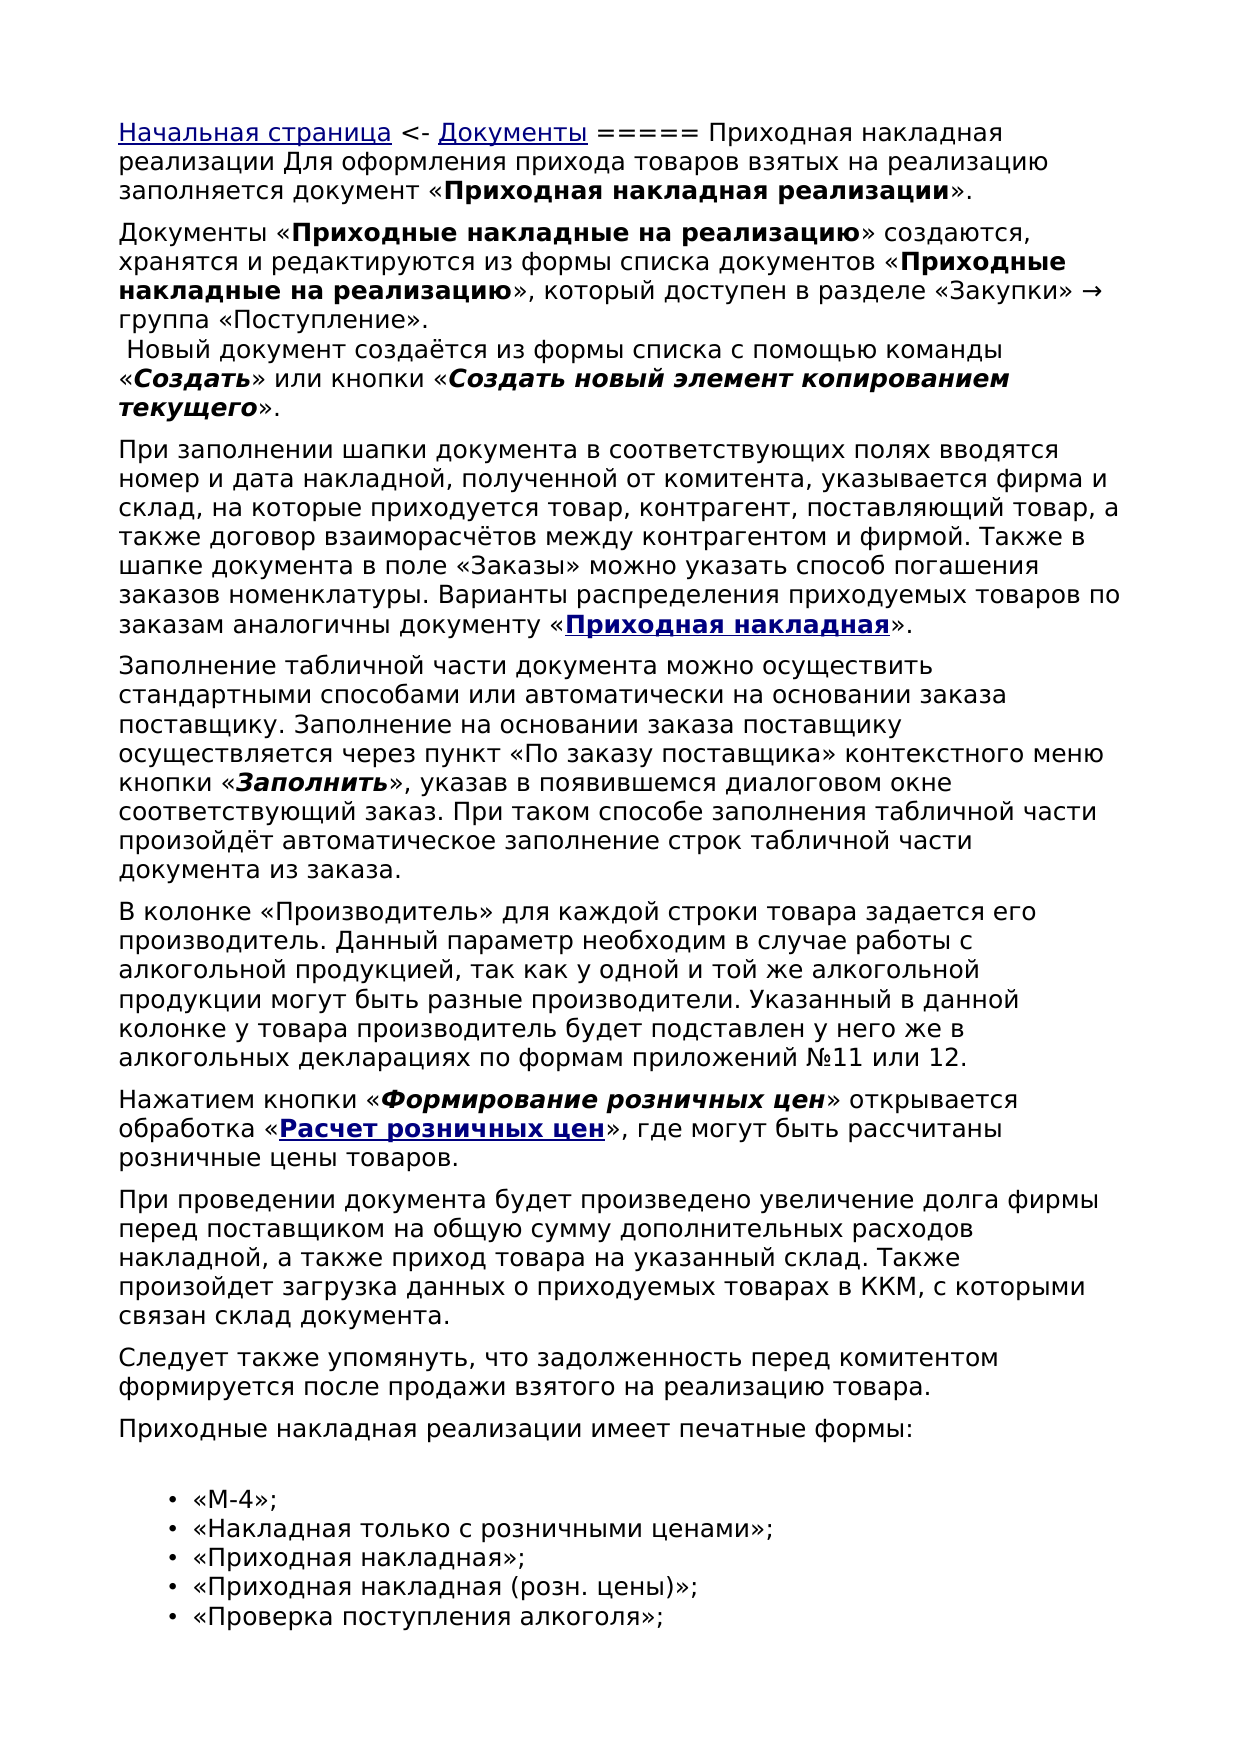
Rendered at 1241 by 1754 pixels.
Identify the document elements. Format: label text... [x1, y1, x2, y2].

text При проведении документа будет произведено увеличение долга фирмы перед поставщиком на общую сумму дополнительных расходов накладной, а также приход товара на указанный склад. Также произойдет загрузка данных о приходуемых товарах в ККМ, с которыми связан склад документа. [118, 1185, 1122, 1331]
list «Приходная накладная»; [177, 1543, 1122, 1573]
text При заполнении шапки документа в соответствующих полях вводятся номер и дата накладной, полученной от комитента, указывается фирма и склад, на которые приходуется товар, контрагент, поставляющий товар, а также договор взаиморасчётов между контрагентом и фирмой. Также в шапке документа в поле «Заказы» можно указать способ погашения заказов номенклатуры. Варианты распределения приходуемых товаров по заказам аналогичны документу «Приходная накладная». [118, 435, 1122, 639]
list «Приходная накладная (розн. цены)»; [177, 1573, 1122, 1602]
list «Накладная только с розничными ценами»; [177, 1514, 1122, 1543]
list «Проверка поступления алкоголя»; [177, 1602, 1122, 1631]
text Заполнение табличной части документа можно осуществить стандартными способами или автоматически на основании заказа поставщику. Заполнение на основании заказа поставщику осуществляется через пункт «По заказу поставщика» контекстного меню кнопки «Заполнить», указав в появившемся диалоговом окне соответствующий заказ. При таком способе заполнения табличной части произойдёт автоматическое заполнение строк табличной части документа из заказа. [118, 651, 1122, 885]
text Нажатием кнопки «Формирование розничных цен» открывается обработка «Расчет розничных цен», где могут быть рассчитаны розничные цены товаров. [118, 1085, 1122, 1172]
text Документы «Приходные накладные на реализацию» создаются, хранятся и редактируются из формы списка документов «Приходные накладные на реализацию», который доступен в разделе «Закупки» → группа «Поступление». Новый документ создаётся из формы списка с помощью команды «Создать» или кнопки «Создать новый элемент копированием текущего». [118, 218, 1122, 422]
text Начальная страница <- Документы ===== Приходная накладная реализации Для оформления прихода товаров взятых на реализацию заполняется документ «Приходная накладная реализации». [118, 118, 1122, 206]
list «М-4»; [177, 1485, 1122, 1514]
text Приходные накладная реализации имеет печатные формы: [118, 1414, 1122, 1443]
text Следует также упомянуть, что задолженность перед комитентом формируется после продажи взятого на реализацию товара. [118, 1343, 1122, 1401]
text В колонке «Производитель» для каждой строки товара задается его производитель. Данный параметр необходим в случае работы с алкогольной продукцией, так как у одной и той же алкогольной продукции могут быть разные производители. Указанный в данной колонке у товара производитель будет подставлен у него же в алкогольных декларациях по формам приложений №11 или 12. [118, 897, 1122, 1072]
